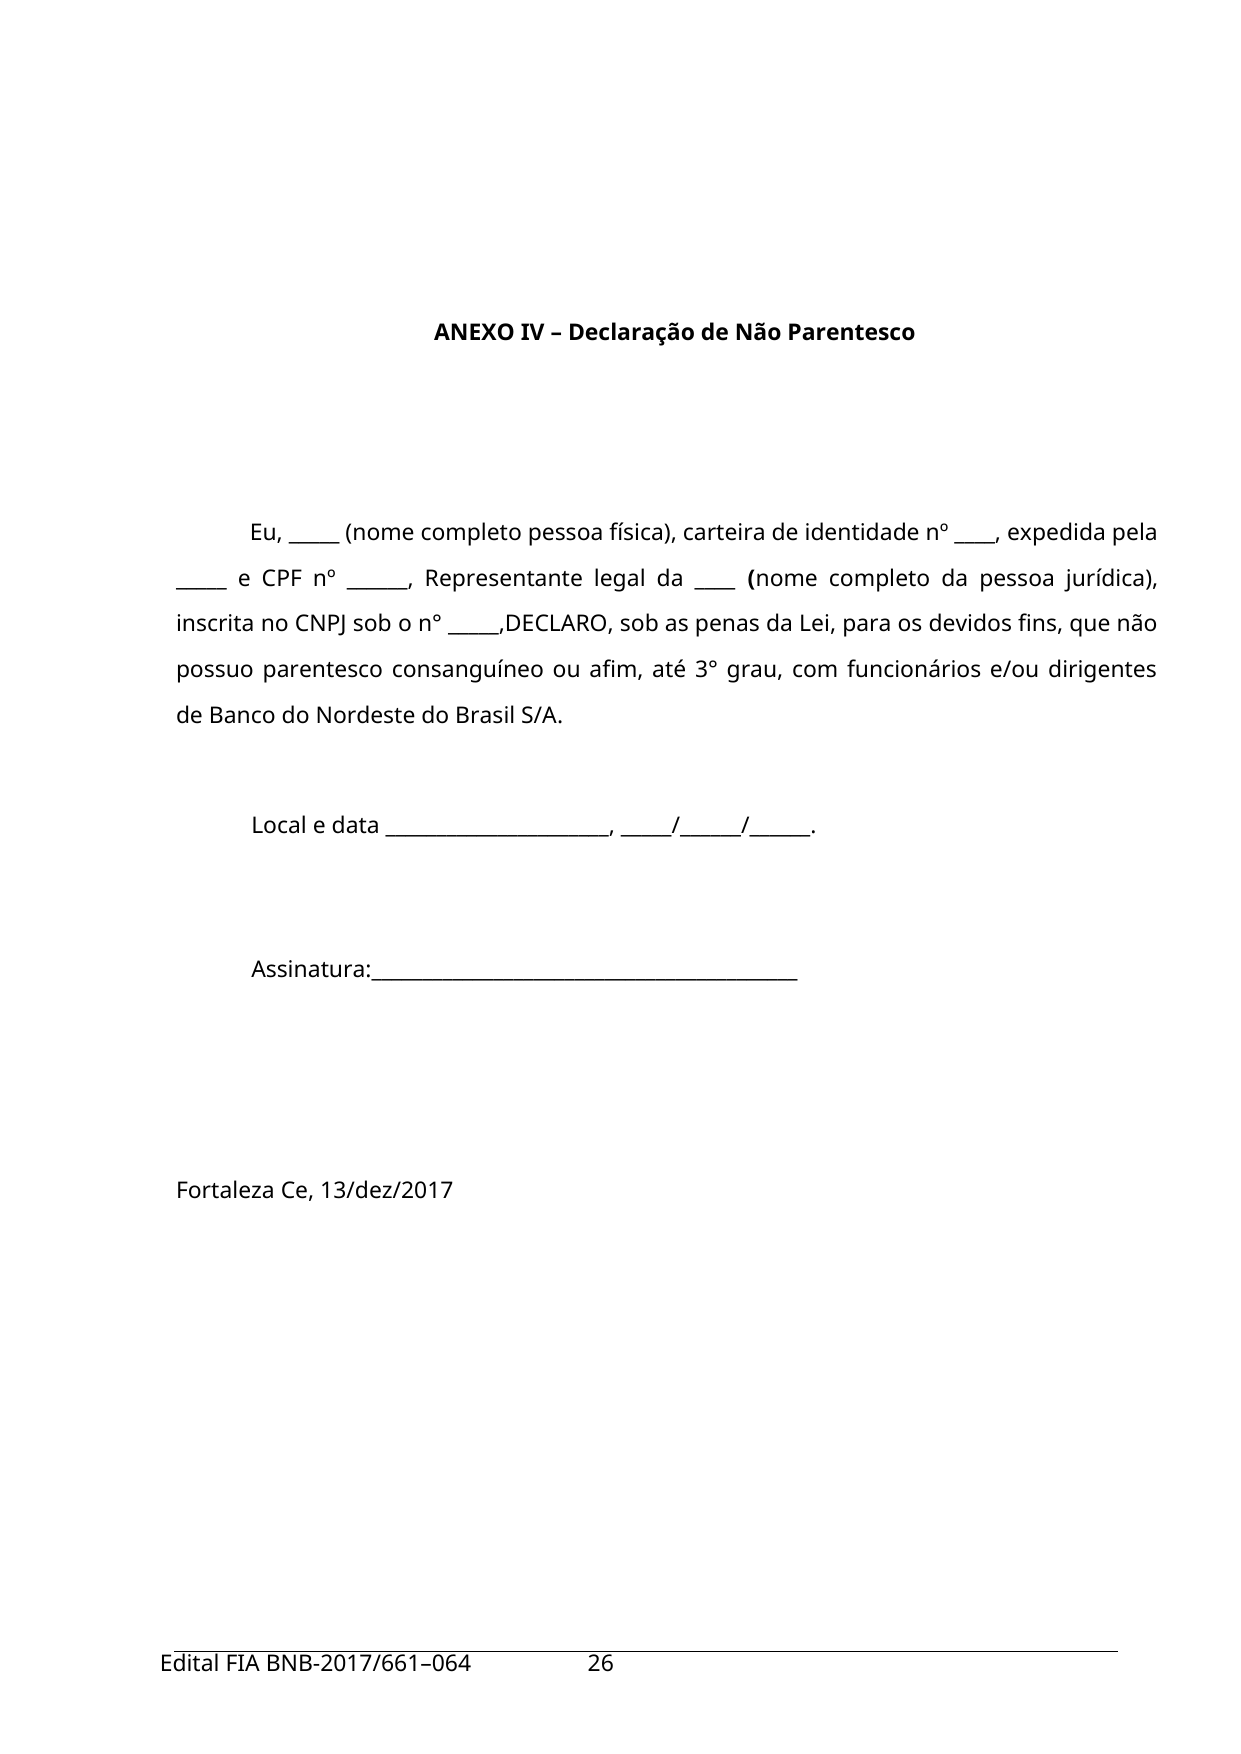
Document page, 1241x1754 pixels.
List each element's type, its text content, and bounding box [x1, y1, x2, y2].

text Eu, _____ (nome completo pessoa física), carteira de identidade nº ____, expedida pela _____ e CPF nº ______, Representante legal da ____ (nome completo da pessoa jurídica), inscrita no CNPJ sob o n° _____,DECLARO, sob as penas da Lei, para os devidos fins, que não possuo parentesco consanguíneo ou afim, até 3° grau, com funcionários e/ou dirigentes de Banco do Nordeste do Brasil S/A. [176, 516, 1158, 731]
text Fortaleza Ce, 13/dez/2017 [176, 1174, 1190, 1205]
text ANEXO IV – Declaração de Não Parentesco [159, 316, 1190, 347]
text Local e data ______________________, _____/______/______. [251, 809, 1190, 840]
text Assinatura:__________________________________________ [251, 953, 1190, 984]
